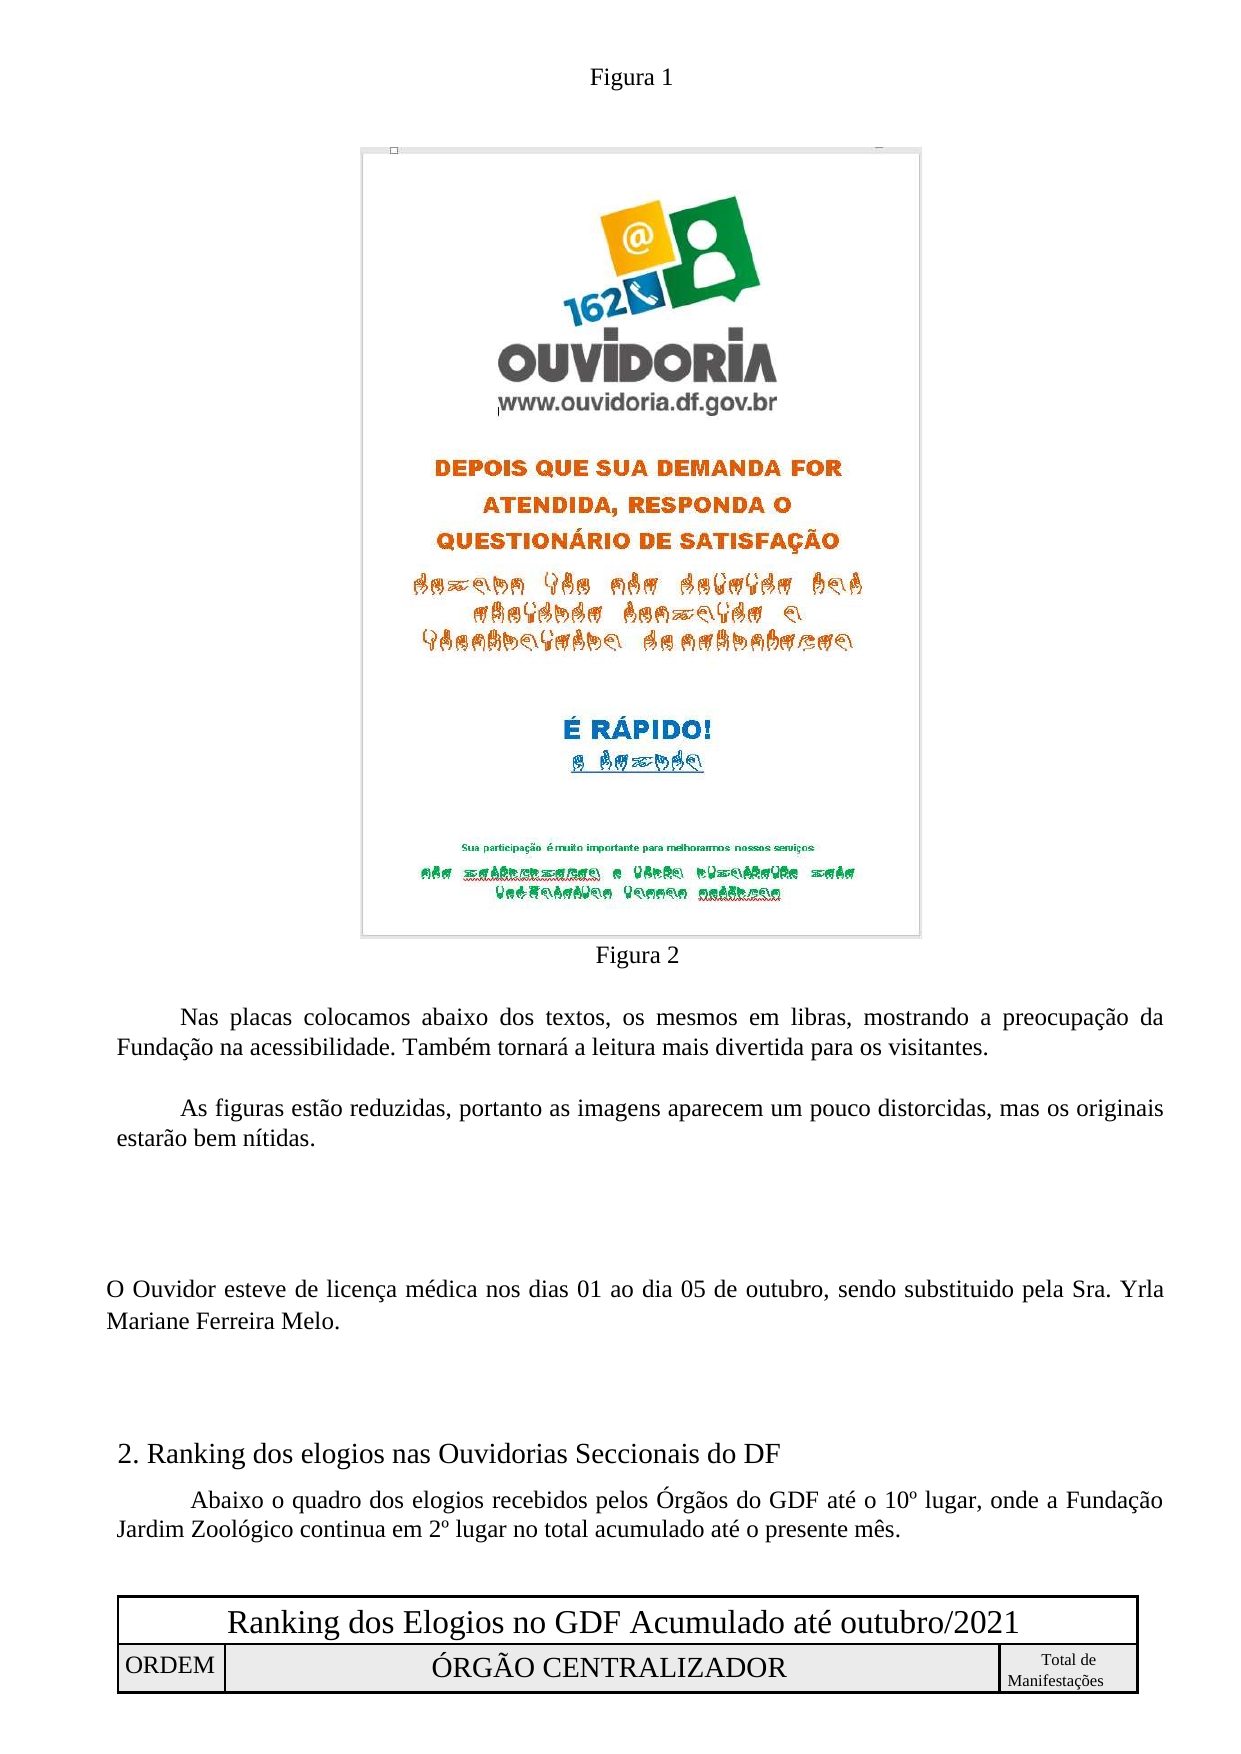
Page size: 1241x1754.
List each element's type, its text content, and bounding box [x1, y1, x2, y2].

table_cell ORDEM [119, 1645, 224, 1691]
text Abaixo o quadro dos elogios recebidos pelos Órgãos do GDF até o 10º lugar, onde a Fundação Jardim Zoológico continua em 2º lugar no total acumulado até o presente mês. [116, 1485, 1165, 1543]
text O Ouvidor esteve de licença médica nos dias 01 ao dia 05 de outubro, sendo substituido pela Sra. Yrla Mariane Ferreira Melo. [106, 1274, 1165, 1335]
table_cell ÓRGÃO CENTRALIZADOR [226, 1645, 998, 1691]
subtitle Figura 2 [106, 941, 1175, 969]
text As figuras estão reduzidas, portanto as imagens aparecem um pouco distorcidas, mas os originais estarão bem nítidas. [116, 1093, 1165, 1152]
subtitle Figura 1 [106, 62, 1163, 91]
table_header Ranking dos Elogios no GDF Acumulado até outubro/2021 [119, 1598, 1136, 1643]
table_cell Total de Manifestações [1001, 1645, 1136, 1691]
subtitle 2. Ranking dos elogios nas Ouvidorias Seccionais do DF [117, 1436, 1240, 1470]
text Nas placas colocamos abaixo dos textos, os mesmos em libras, mostrando a preocupação da Fundação na acessibilidade. Também tornará a leitura mais divertida para os visitantes. [116, 1002, 1165, 1061]
